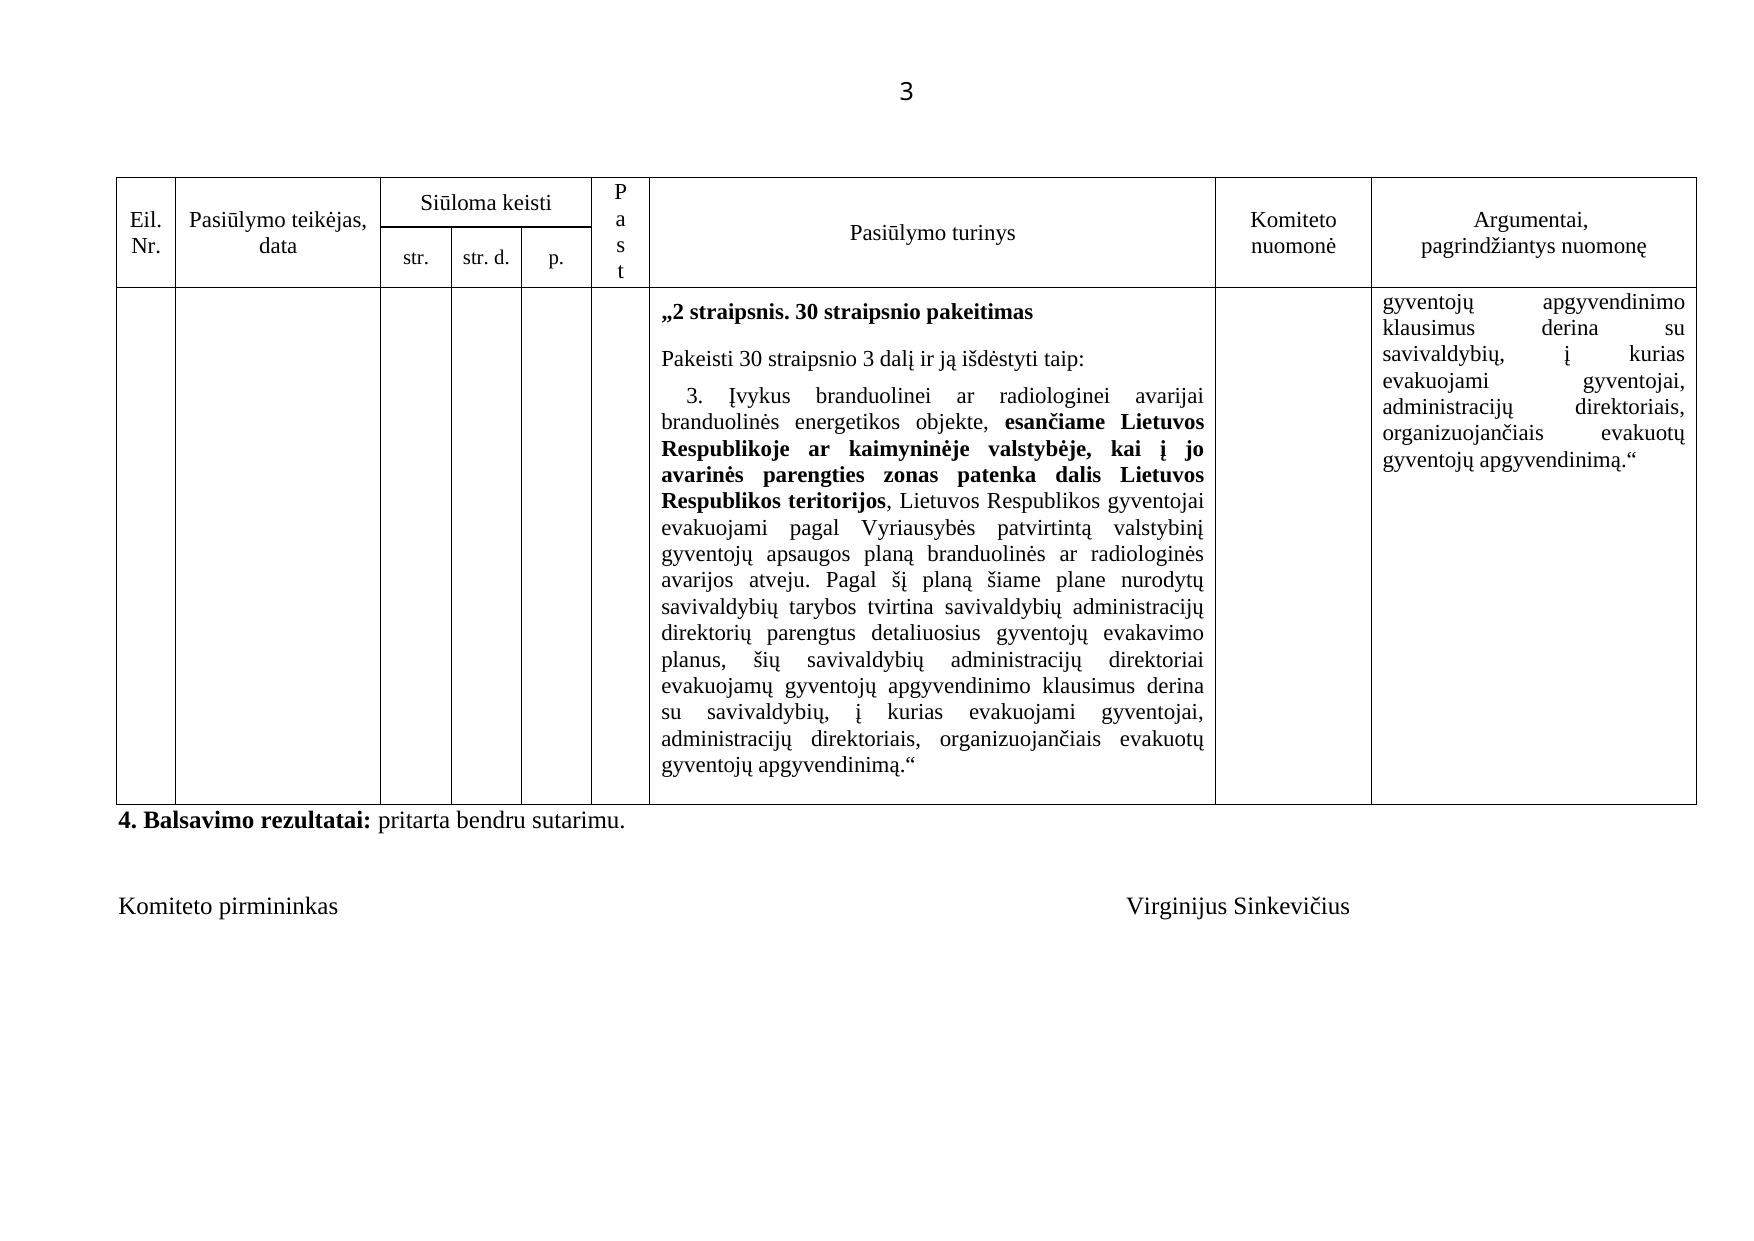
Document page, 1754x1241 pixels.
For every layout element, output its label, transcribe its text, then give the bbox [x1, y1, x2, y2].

table_header Komiteto nuomonė [1216, 178, 1371, 287]
table_cell [117, 288, 175, 804]
table_cell gyventojų apgyvendinimo klausimus derina su savivaldybių, į kurias evakuojami gyventojai, administracijų direktoriais, organizuojančiais evakuotų gyventojų apgyvendinimą.“ [1372, 288, 1696, 804]
table_cell [381, 288, 451, 804]
table_cell „2 straipsnis. 30 straipsnio pakeitimas Pakeisti 30 straipsnio 3 dalį ir ją išdėstyti taip: 3. Įvykus branduolinei ar radiologinei avarijai branduolinės energetikos objekte, esančiame Lietuvos Respublikoje ar kaimyninėje valstybėje, kai į jo avarinės parengties zonas patenka dalis Lietuvos Respublikos teritorijos, Lietuvos Respublikos gyventojai evakuojami pagal Vyriausybės patvirtintą valstybinį gyventojų apsaugos planą branduolinės ar radiologinės avarijos atveju. Pagal šį planą šiame plane nurodytų savivaldybių tarybos tvirtina savivaldybių administracijų direktorių parengtus detaliuosius gyventojų evakavimo planus, šių savivaldybių administracijų direktoriai evakuojamų gyventojų apgyvendinimo klausimus derina su savivaldybių, į kurias evakuojami gyventojai, administracijų direktoriais, organizuojančiais evakuotų gyventojų apgyvendinimą.“ [650, 288, 1215, 804]
table_header Siūloma keisti [381, 178, 591, 226]
table_cell str. d. [452, 228, 521, 287]
table_header Eil. Nr. [117, 178, 175, 287]
table_cell str. [381, 228, 451, 287]
text Komiteto pirmininkas Virginijus Virginijus Sinkevičius [118, 891, 1695, 920]
table_header Pasiūlymo turinys [650, 178, 1215, 287]
table_cell [1216, 288, 1371, 804]
table_header Pastabos [592, 178, 649, 287]
table_cell [176, 288, 380, 804]
table_cell [522, 288, 591, 804]
table_cell [452, 288, 521, 804]
table_header Pasiūlymo teikėjas, data [176, 178, 380, 287]
text 4. Balsavimo rezultatai: pritarta bendru sutarimu. [118, 805, 1695, 833]
table_header Argumentai, pagrindžiantys nuomonę [1372, 178, 1696, 287]
table_cell [592, 288, 649, 804]
table_cell p. [522, 228, 591, 287]
